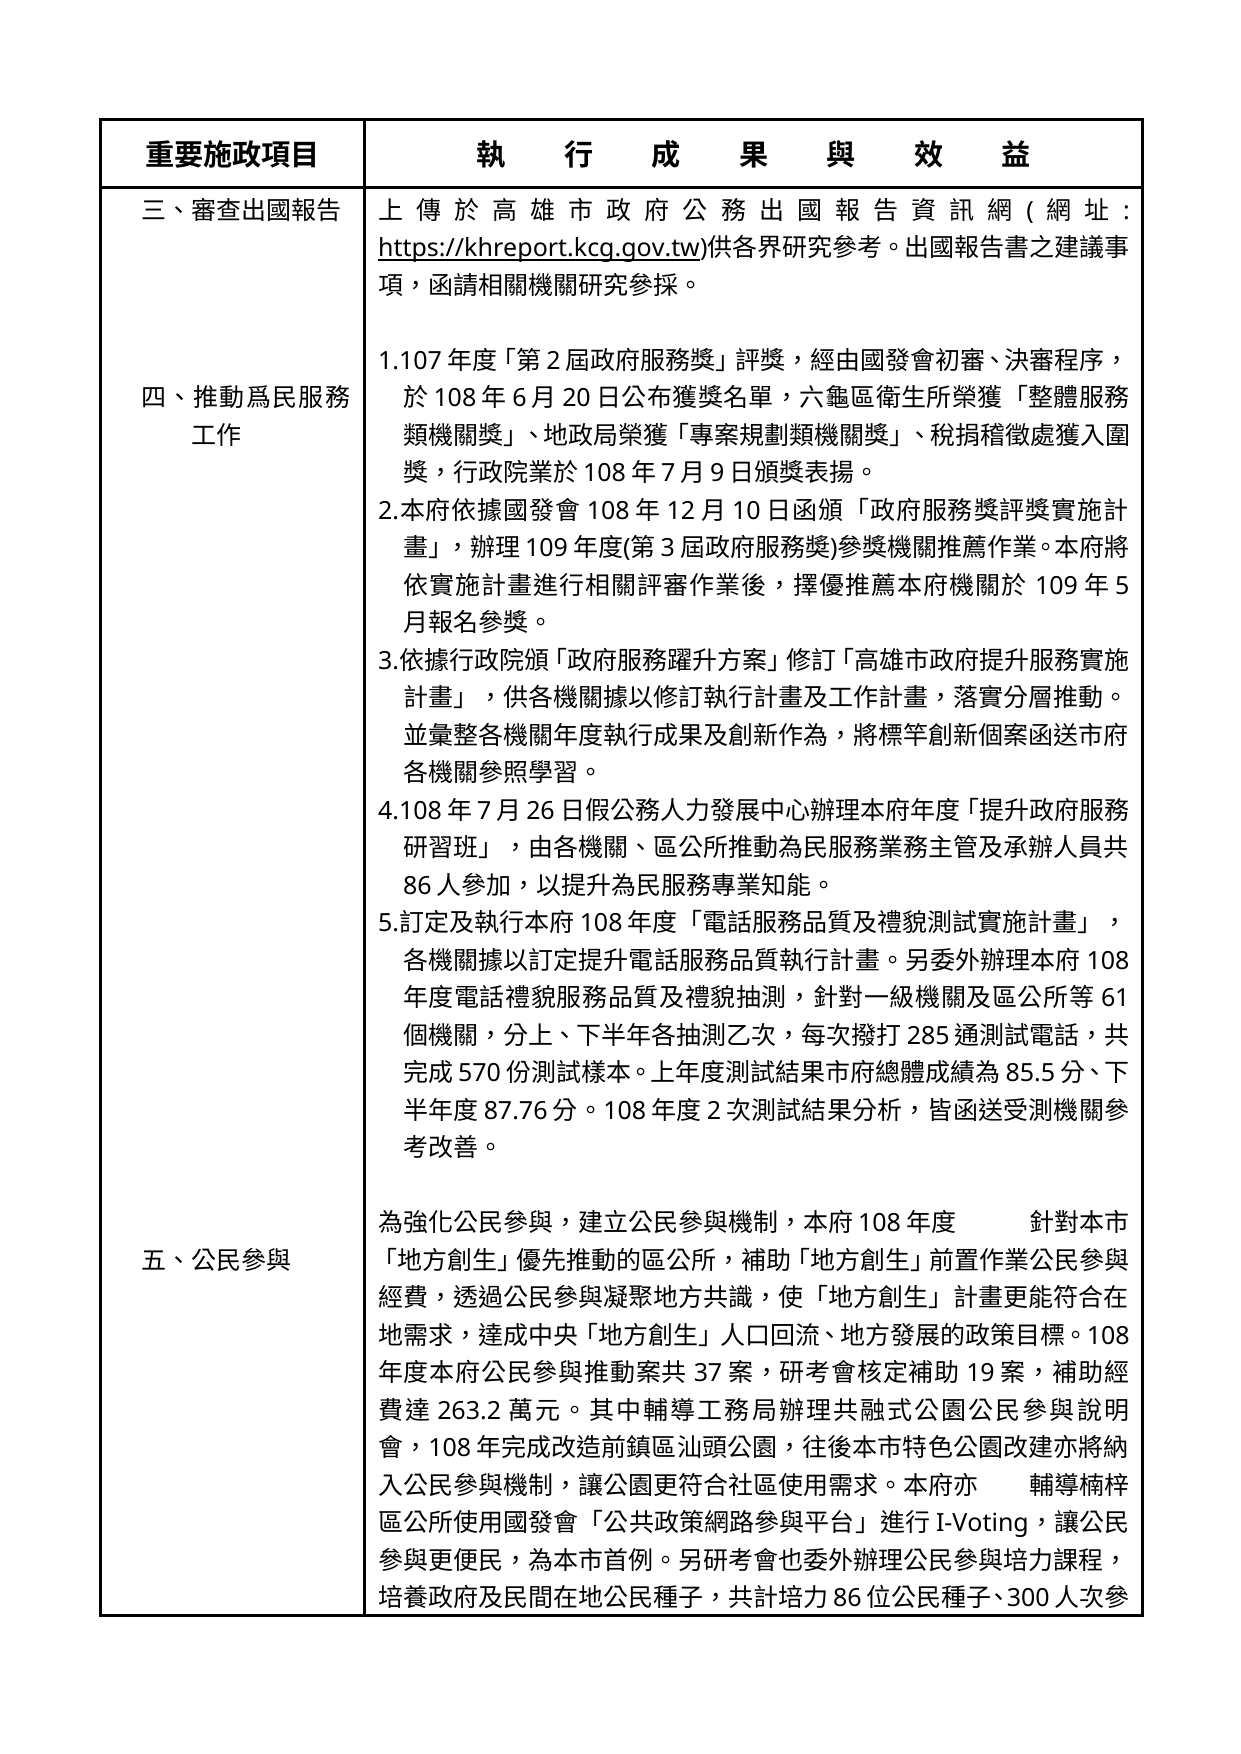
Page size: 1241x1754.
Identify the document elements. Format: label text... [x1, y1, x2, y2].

table_header 重要施政項目 [102, 121, 363, 186]
table_cell 為獎勵本府所屬機關學校之員工對於市政發展提出創新思維或興革建議，以提升行政效能，並強化公共服務品質，特訂定「高雄市政府市政創新提案評審獎勵要點」，推動本府市政創新提案。108年度各一級機關及區公所共薦送創新提案73案，經本府進行書面初審並遴聘府外專家學者代表及府內代表共7名組成評審小組，評選出優等獎3名、甲等獎18名、乙等獎25名、佳作獎5名，其中獲乙等獎以上之提案，由研考會函請各相關機關參採運用，並將獲獎報告上傳研考會「市政研究成果網」網站，提供線上查詢及運用。 107年度進行「1999萬事通巨量資料第二階段深化運用之研究」委託案，已於108年11月完成研究報告。108年共進行2件委託研究案，其中「高雄市政府行政業務委外之研究」業於109年2月完成研究報告驗收，另「高雄市與中國大陸東南沿海城市交流之研究」委託案業於109年3月完成研究報告核定。 為鼓勵為全國各大學博、碩士研究生關注在地發展，提供具體、深度的專業研究成果及建議，供市府團隊政策研訂及執行參考，特訂定「高雄市市政建設學位論文獎補助辦法」，凡論文主題以高雄市政為研究內容，均可依規定向本府研考會提出申請。108年度補助撰寫論文研究經費共5位；評獲優良學位論文獎勵者3位，獲獎論文並於市政會議頒獎。 1.完成「高雄市政府107年度施政績效成果報告」彙編，送監察院及相關機關參考。 2.完成高雄市議會第三屆第1次、第2次大會「高雄市政府施政報告」彙編，並函送市議會參考。 3.完成107年度「高雄市行政概況」光碟版編製，以「總述」、「政治建設」、「經濟建設」、「文教建設」、「社會建設」五大項目彙整各機關行政成果；以簡明扼要文字概述，佐以統計圖表及照片豐富內容，達到行銷目的。並將書冊光碟寄送中央機關、各縣市政府、各地圖書館，及上傳本府研考會網站，供各界及公眾自行下載運用。 依「高雄市政府公務出國報告作業要點」審查出國報告書，並將全文上傳於高雄市政府公務出國報告資訊網(網址: https://khreport.kcg.gov.tw)供各界研究參考。出國報告書之建議事項，函請相關機關研究參採。 1.107年度「第2屆政府服務獎」評獎，經由國發會初審、決審程序，於108年6月20日公布獲獎名單，六龜區衛生所榮獲「整體服務類機關獎」、地政局榮獲「專案規劃類機關獎」、稅捐稽徵處獲入圍獎，行政院業於108年7月9日頒獎表揚。 2.本府依據國發會108年12月10日函頒「政府服務獎評獎實施計畫」，辦理109年度(第3屆政府服務奬)參獎機關推薦作業。本府將依實施計畫進行相關評審作業後，擇優推薦本府機關於109年5月報名參獎。 3.依據行政院頒「政府服務躍升方案」修訂「高雄市政府提升服務實施計畫」，供各機關據以修訂執行計畫及工作計畫，落實分層推動。並彙整各機關年度執行成果及創新作為，將標竿創新個案函送市府各機關參照學習。 4.108年7月26日假公務人力發展中心辦理本府年度「提升政府服務研習班」，由各機關、區公所推動為民服務業務主管及承辦人員共86人參加，以提升為民服務專業知能。 5.訂定及執行本府108年度「電話服務品質及禮貌測試實施計畫」，各機關據以訂定提升電話服務品質執行計畫。另委外辦理本府108年度電話禮貌服務品質及禮貌抽測，針對一級機關及區公所等61個機關，分上、下半年各抽測乙次，每次撥打285通測試電話，共完成570份測試樣本。上年度測試結果市府總體成績為85.5分、下半年度87.76分。108年度2次測試結果分析，皆函送受測機關參考改善。 為強化公民參與，建立公民參與機制，本府108年度 針對本市「地方創生」優先推動的區公所，補助「地方創生」前置作業公民參與經費，透過公民參與凝聚地方共識，使「地方創生」計畫更能符合在地需求，達成中央「地方創生」人口回流、地方發展的政策目標。108年度本府公民參與推動案共37案，研考會核定補助19案，補助經費達263.2萬元。其中輔導工務局辦理共融式公園公民參與說明會，108年完成改造前鎮區汕頭公園，往後本市特色公園改建亦將納入公民參與機制，讓公園更符合社區使用需求。本府亦 輔導楠梓區公所使用國發會「公共政策網路參與平台」進行I-Voting，讓公民參與更便民，為本市首例。另研考會也委外辦理公民參與培力課程，培養政府及民間在地公民種子，共計培力86位公民種子、300人次參與課程。培力民間力量，未來可望成為本市發展公民參與的支援人力，落實公民治理的民主價值；建置本市公民參與成果網並隨時更新，行銷本府推動公民參與成果，落實開放政府的施政理念。 高雄地區的大專院校培育眾多人才與學術能量，為本市建設發展及提升城市競爭力不可或缺的助力。本府以「高雄的大學‧高雄的智庫」－大學校長與市長的會議為主軸，於108年6月間辦理第13次聯誼會議，邀請大學校長出席，並由本府相關局處首長列席，進行意見交流與對話，使城市與在地大學間連結更緊密，共同促進優質大高雄城市之建構。 本府108年3月22日至28日赴香港、澳門、深圳、廈門等城市交流，促成簽訂農、漁、醫療及油品等7張備忘錄（計13.2億元）及13張合約或協議（計38.81億元），總計52.01億元。農產品108年採購目標為25.4億元，迄12月已出貨8.1億元，合約及MOU執行率31%；另漁產品迄12月成績：出貨金額5,800萬元、出貨噸數達555多公噸。 為使本府相關機關了解目前兩岸政策、城市交流狀況、相關注意事項等，特於108年6月26日至27日辦理宣導說明會。 本府108年1月至12月共接待315場次、4,927人次，以經濟、文化、醫衛、教育、農漁業、觀光及社福等多元面向，吸引陸港澳人士前來本市觀摩考察。 已於108年4月完成本府107年度中程施政計畫策略績效目標執行成果統計(整體達成率95.8%)，並就各機關執行成果落後或超越預定目標值較多的績效指標，研提改善建議後函請檢討改善，以期持續提升整體施政績效。 另為規劃未來4年施政主軸，本府各機關已依市長施政理念、重要施政目標及未來發展策略，研訂108至111年度中程施政計畫，並於108年6月核定實施，以達成「打造高雄 全台首富」的施政目標。 108年2月20日、2月21日辦理「重要施政計畫先期作業研習班」，本府各機關共計85人參加研習。 配合中央109年度重大公共建設計畫指定10億元以上計畫的審查期程，本府已於108年1月25日完成「高雄環狀輕軌建設案」府內審查會議，並由捷運局於108年2月15日將計畫書函送交通部進行審議。 依據「高雄市政府年度重要施政計畫先期作業要點」，辦理本府109年度重要施政計畫先期作業。本府109年度重要施政計畫先期作業各機關提報總經費需求(含基金、中央補助等)487億元，於108年5至6月召開22場次初審會議、7月辦理5次現勘、8月完成預算平衡，經審議核列本府公務預算94.28億元、基金預算62.53億元。 參酌行政院109年度施政方針，配合市長政策、指示及各機關年度業務發展需要，分別釐定本府109年度各項施政目標與各部門施政要項。 函請本府各機關依據109年度施政綱要研提109年度施政計畫(草案)，於108年9月9日完成彙編函送市議會。配合市議會審定市府總預算結果，再辦理施政計畫內容修正，核定本已於108年12月31日函送市議會、審計處查照及各機關作為施政之準據。 1.108年度施政計畫列管項目係依據「高雄市政府列管計畫評鑑要點」及「高雄市政府所屬各機關108年度施政計畫選項列管作業規定」辦理，截至108年12月底計列管重大施政計畫126案。 2.各列管計畫執行單位依期編製作業計畫報送本府研考會審查，並依「高雄市政府列管計畫評鑑要點」規定，每月提送執行進度，經彙整後編製月分析報告，供各機關參考。截至108年12月底各機關執行情形如次： (1)完成或進度落後未滿5%者73項，占57.9%。 (2)進度落後5%以上者53項，占42.1%。 3.於年度結束後依據「高雄市政府列管計畫評鑑要點」規定，擬訂年終考核實施計畫進行考核，107年度年終考核結果為: (1) 甲等：46案，佔28.93%。 (2) 乙等：113案，佔71.07%。 1.依據「高雄市政府所屬事業機構年度考核要點」辦理本府「107年度所屬事業機構經營績效考核」，於108年7月30日、8月6日辦理輪船公司及動產質借所複評作業，並於108年10月編印「高雄市政府所屬事業機構107年度經營績效考核報告」函送各相關主管機關及受考核機關參考。 2. 輪船公司及動產質借所考核成績均列甲等。 本府108年度基本設施補助經費為37.1億元，列管案件數148案，計召開四次公共工程督導會報檢討解決遭遇問題，截至12月底止，已結案解除列管案件數142案，整體預算執行率達98.95%，剩餘尚未執行完畢案件(6案)將繼續列管。 本府道安工作地方初評，已於108年1月21、25日辦理書面審查及綜合座談，經與會外聘委員逐一審視，評定各項計畫成績並提出改進建議事項，共計列管各機關委員建議事項辦理情形47案，各機關均已參採，並已於108年11月8日第9次道安大會決議解除列管。 1.為加強統計分析本府公文處理時效，每月依第二代公文整合系統彙整各機關一般公文、立委質詢、人民申請、人民陳情、訴願、專案管制、監察案件等七大類公文統計分析結果，並函請各機關檢討改進。 2.本府公文查訪小組為瞭解部分一、二級機關及區公所文書處理與公文管理系統之執行概況，於108年7月24日至8月19日止進行公文查訪，計訪視鳳山區公所、六龜區公所、杉林區公所、內門區公所、大社區公所、中區資源回收廠、殯葬管理處等7個機關，針對訪視結果提出建議供各該機關參考。 1.本市議會決議議員提案事項，均由各業務主管機關辦理後函復市議會，並副知提案議員及本府研考會。 2.本府研考會針對市議會議員提案執行情形予以彙編，經統計市議會第三屆第二次定期大會計660件，其中內政類62件、社政類38件、財經類50件、教育類73件、農林類90件、交通類87件、衛生環境類58件、工務類196件及法規類6件。 為建立有效之計畫管考並提升公共工程品質及進度管控，本府依政府採購法相關規定成立「工程施工查核小組」(以下簡稱查核小組)，辦理公共工程督導與查核業務。 查核小組秉持公正、專業及輔導的原則，每月以不預先通知方式針對工程品質及進度辦理查核。108年度共計查核137件工程案；複查11件，查核件數為法定查核件數(68件)之201%。 108年度獲工程會頒發查核小組績效考核成績為優等－全國第五名。 本府查核小組為督促各機關落實「公共工程標案管理資訊系統」填報作業，建立管控機制，並依本府工程施工查核小組查核補充規定，積極控管各機關於每月6日前至該系統更新各標案之每月執行進度， 108年1月至12月標案管理系統每月填報率皆為100%。 本府查核小組每月皆辦理工程標案進度書面查證(20件以上)，對於進度落後案件，優先辦理查核，並就施工中所發現之缺失督促承包商改進；如遇有需協調解決之困難問題，則邀集相關單位協商處理，督促主辦機關迅速有效解決，對於工程之進度、品質具有裨益。 1.建立本府完整通報系統 (1)本府安排專人接聽全民督工專線，隨時追蹤管考，為符個資法相關規定，本府加強宣導應由主辦機關自行聯繫通報人。 (2)本府主動控管辦理期程，確認改善情形，如須展延改善期程，則依規定同意展延。 (3)改善成果均由本府工程施工查核小組之工程人員確認，確認完成改善後才予以結案。 2.建置協調及整合機制平台 經統計108年度計有2件通報內容涉職安事項，除通知工程主辦機關積極改善外，亦請相關機關依權責辦理。 3.通報案件追蹤情形 (1)本年度有19件填報滿意度，均為滿意，比例達100%。另訂有「本府因應全民督工改善情形民眾不滿意案件之處理機制」，針對不滿意案件再進一步瞭解與處理。 (2)109年1月17日召開108年度「全民監督公共工程」辦理情形檢討會議，邀請108年度受通報件數較多工程及應精進案之主辦機關進行檢討。 4.特殊績效表現 (1)本年度針對督工案共計查核21件工程，查核率達32.8%。 (2)本年度本府請高雄市有線電視刊播跑馬燈，以及交通局於大、小型CMS及停車場電子看板，分別於上下年度各宣導全民督工通報專線暨網路通報系統1次。 (3)本市民眾聚集處刊播LED電子看板宣導標語。 (4)對大專院校學生簡介查核實務暨宣導全民督工業務。 5.績效優異 108年度獲工程會頒發全民督工督辦績效成績為「優等」。 為提升本府工程人員專業知能，於108年度辦理機關提升工程人員品質教育訓練課程12場，以期有效提升本府工程人員及承攬廠商素質，並促進工程經驗交流與借鏡： 1.108年3月8日與人發中心合辦「路面工程品質管理實務班」教育訓練，計有48人參加。 2.108年3月13日與海洋局合辦「108年度第1次工程監造計畫、品質計畫審查及人員培訓專案-蚵子寮漁港碼頭及景觀改造工程」教育訓練，計有25人參加。 3.108年4月24日與新工處合辦「108年度第2次工程監造計畫、品質計畫審查及人員培訓專案-高雄市濱海聯外道路開闢工程（北段道路0K~2K+100）（第一期）」教育訓練，計有27人參加。 4.108年6月12日與教育局合辦「補強工程施工重點及查核常見缺失」教育訓練，計有88人參加。 5.108年6月14日與人發中心合辦「常見行道樹認識、選擇與維護研習班」教育訓練，計有47人參加。 6.108年8月9日與土開處合辦「108年度第3次工程監造計畫、品質計畫審查及人員培訓專案-高雄市第92期市地重劃工程」教育訓練，計有35人參加。 7.108年8月29日辦理「108年度品質預警機制」教育訓練（第一場），計有105人參加。 8.108年8月30日與民政局合辦「108年度民生工程實務」教育訓練（第一場），計有83人參加。 9.108年9月7日與民政局合辦「廳舍延壽計畫-制震工法查核重點與常見缺失及鋼結構施工實務」教育訓練，計有106人參加。 10.108年11月1日與高雄市工程技術顧問商業同業公會合辦108年度「民生工程設計及監造實務」教育訓練，計有100人參加。 11.108年12月5日辦理「108年度品質預警機制」教育訓練（第二場），計有109人參加。 12.108年12月19日與民政局合辦「108年度民生工程實務」教育訓練（第二場），計有62人參加。 聯合服務中心設立於市府四維行政中心一樓，係為民服務單一窗口，提供民眾貼心服務及多元反映管道，包括面對面、電話、網路(市長信箱)、書面及傳真等陳情方式，並透過線上即時服務系統嚴謹管考各機關人民陳情案件之處理。各類服務成果如下： 1.人民陳情受理 提供民眾電話、臨櫃、網路(市長信箱)、書面及傳真的多元反映管道，並由「線上即時服務系統ServiceOnline」，後送承辦機關處理，自108年1月至12月服務案件數為212,642件(含市長信箱1,779件及人民陳情210,863件)。 2.法律諮詢 為實踐「幸福大高雄」承諾，並貫徹「高高平」及「權益從優」原則，因應大高雄地區法律服務之需求，高雄市政府除四維行政中心外，並於本市三山(鳳山、旗山、岡山)區公所，提供免費法律諮詢服務，自108年1月至12月受理法律諮詢服務共14,868人次。 3.保健服務 提供市民測量血壓服務，服務時間為每週一至週五上午8：00至下午17:30，自108年1月至12月計服務467人次。 4.本府話務中心營運成效 (1)24小時不打烊全年無休服務 本府話務中心自98年10月1日正式改採1999免付費電話以來，話務處理量大幅提升，統計話務中心108年1月至12月電話總處理量計860,940通，平均每月計71,745通，服務滿意度調查平均為98.1%。其中諮詢類案件佔總進線處理量37.52%，線上立即回覆率為99.84％；錄案後送案件佔總進線處理量33.10%，其他類案件佔29.38%。 (2)落實弱勢優先進用身障人員 本府話務中心目前話務座席為33座席，人力為47-50人，提供市民更優質更便捷之服務。另克服萬難，落實市長「弱勢優先」原則，於1999進用中、重度身障及視障客服人員達25%。 (3)提供全時服務、排除立即危險 本府話務中心除提供24小時線上即時服務外，並建置派工通報系統，針對民眾反映需立即處理案件如：路面坑洞、路樹傾倒、路燈故障、交通號誌故障…等可能危險事項進行立即排除之處理。話務中心於接獲民眾反映前揭案件時，於第一時間以電話及線上系統同步通知權責機關迅速處理，並依據不同類型案件要求各機關於4小時內處理，並回報處理情形，希望提供市民一個安全舒適的居住環境。自108年1月至12月，受理民眾派工通報案件計97,040件，平均每月8,087件，大幅提升案件處理成效。 (4)用心體恤大高雄市民1999服務不中斷 民眾進線1999通報緊急重大案件，或因公共工程施工造成民眾意外受傷事件，皆全年無休第一時間積極投入現場協助救災救難之協調聯繫與處理，期能及時搶救市民於危急當中，維護市民生命財產之安全；並針對民眾建議需迫切處理之各項公共工程協助了解需求並督促機關儘速積極辦理。 5.推出「高雄一指通APP應用程式」 為強化服務品質，擴充多元服務管道，已完成開發APP應用軟體，於104年完成應用軟體升級，改版為高雄一指通雲端版，並於106年6月再次改版，以更便捷、迅速方式提供市民立即反映緊急案件，以提升案件處理效能，持續提供民眾派工通報、市長信箱、主動推播市政新聞、活動資訊、交通資訊、里民防災等多項功能，目前已被廣泛下載運用，截至108年12月份一指通APP總下載量達46,857次，另自108年1至12月所累計進線之市長信箱案件1,878件、派工報修案件21,521件，確實發揮擴大服務層面之效果。 6.結合智能AI技術推出1999「智能客服」機器人 1999市民服務專線，為了強化智慧治理，首度結合AI技術，自107年11月6日起推出1999「智能客服」機器人，透過文字交談，讓市民朋友在網路端就可以得到市政相關問題的回答，目前可回答交通、環保、稅捐、地政、社會、衛生等類別的問題，自108年1月至12月計有使用AI客服次數6,534人、實際問答數23,780件、順利回答比率80.0%。 1.研擬本市科技資訊推動方向及市民智慧生活服務，並召開「科技資訊導入市政治理座談會」及「研商推動高雄市民卡座談會」，將專家學者提供寶貴意見納入規劃。 2.依哈瑪星社區建置智慧路燈之經驗，於中華五路試驗智慧儲能系統，利用夜間充電、日間供電的儲能設備，解決路燈桿上的物聯網設備日間用電之需求。 3.本府與南部縣市以跨域合作的方式，共同研提需求，爭取前瞻建設「普及智慧城鄉生活應用」計畫，廠商依地方政府需求向經濟部申請補助預算方案，共同發展跨域性智慧城市數位生活應用服務。108年新增本府單獨提案1案，目前累計通過本府主導聯合提案3案及單獨提案2案，共5項提案皆執行中，另108年底新增4項提案，現正進行廠商徵案審查中。 4.辦理本府智慧城市展及資訊月活動，讓民眾及各界瞭解本府各項智慧建設與服務推動情形，行銷本市智慧城市發展的成果，提高民眾的認同感。 5.辦理AI四部曲計畫，透過產業出題、新創解題、人才培育及新創扶植方式，協助產業與本府機關提出41個AI應用需求問題，並召募全國62個新創團隊提出102個解決方案，讓企業瞭解導入數位科技升級優勢，同時創造科技市場需求，吸引新創人才到高雄創業就業。 重建本府既有「機關資訊共享平台系統」、「跨機關便民服務資訊平台-通報傳遞系統」二項系統，以API技術串接取得戶政資料、地政資料、社政資料以及稅捐資料，且相關API皆上架至城市資料平台供其他機關單位申請使用。 所開發與民眾個人資料有關的API未來亦可配合個人化數位服務機制，擴大提供相關數位服務個人化應用，建構以民為本的創新服務。 訂定城市資料平台資料集核心語彙、共通語彙及3大業務領域語彙(觀光、農業、防災)、知識本體，建立資料間彼此的關聯，符合資料開放格式4星級以上標準，提昇整體資料服務介接及應用，目前API上架總數達303筆；另針對API管理如人員異動、引用解除、資安防護如導入自然人憑證驗證、日誌稽核及IOT資料清洗(如數值合理化)，進行相關提昇及優化。 建置主題式數據地圖模板，提供本府各機關依需求針對一般性及空間性資料進行統計分析，集合相關數據指標，實作主題性數據地圖，另外也辦理PowerBI工作坊，培訓本府機關自行製作視覺化議題能力，本府共累計已建置安全、市政、觀光、防洪、路平、不動產、農漁業及衛生環境等8大類74個視覺化主題議題，例如全般刑案破獲率、預算視覺化、高雄港郵輪船期、清淤長度累計、道路改善及新闢狀況、不動產交易統計分析、農漁產外銷、空氣盒子監測資訊等議題。 於本府四維行政中心一樓中庭設置市政儀表板互動體驗區，讓民眾藉由體感互動手勢實地操作「市政儀表板」系統，不但體驗有趣的互動科技，也從中了解本府108年度各項政策實施績效，形成「找的到、看的到、摸的到」的有感市政服務。 本府全球資訊網配合本府資訊政策移轉至虛擬環境，同時增修系統功能有：導入本府搜尋引擎提供站內搜尋功能、整合本府防災資訊整合平台，讓防災資訊達到一處登錄，多處平台即時發布、英文版首頁版型改版、提供各機關自行審稿發布最新消息功能等；另外也將AQI空氣品質資訊擴大於本府所屬機關網站呈現。 擴充本府單一帳號平台認證機制，包含動態密碼、多因子驗證機制及行動設備專用認證機制，以加強本府員工使用單一認證的安全性及便利性；並針對府外人員，提供應用系統介接使用自然人憑證、google與facebook認證，提升本府各應用系統的應用彈性。 「全府搜尋引擎平台」功能提升，以擴大搜尋範圍及提升查找效率與便利性，包含擴充語意分析，提供搜尋內容推薦、以文找文；優化搜尋介面，搜尋結果頁面以分類樹目錄呈現；建立輸入搜尋關鍵字自動提示，讓使用者在開始輸入搜尋關鍵字時，系統即提示未完成關鍵字可能選項，供使用者選取。 整合本府各局處的ArcGIS Server，建置本府GIS私有雲，以提供府內機關所需圖資服務，達到資源共享的目的。同時，建立本府共用性地理資訊系統平台，對內提供本府各機關共享共用，對外提供市民優質的地理資訊服務。 針對垃圾郵件及電子郵件系統作業系統版本升級，以強化資訊安全，並提供更具彈性的電子郵件帳號建立機制，讓系統管理者可不受人事建檔限制提早建立電子郵件帳號，以因應實務操作需要。 為培育高雄在地優秀的網頁設計人才，本府與大專院校合作，提出以高雄市政府對外服務網站為實證場域，提供學校於此進行網站檢核，讓學生瞭解政府在營運網站時有哪些相關規範，透過實際的參與操作，培養學生成為優質網頁程式設計師，108年由高雄大學、正修科技大學及樹德科技大學等3所大學114位學生參與檢核238個網站，產出檢核報告供本府各機關參考以持續提升網站經營績效。 1.汰換本府基層機關老舊電腦設備計1,833台，並擴大電腦安裝防禦進階攻擊的防護軟體授權，彌補防毒軟體僅能防護已知病毒之不足，對未知惡意程式或網路攻擊能有效防範，並能降低端點遭受駭客植入後門之風險。 2.維運區域聯防平台系統，擴大納入所屬機關 (1)持續維運SOC區域聯防監控系統，使高雄市政府、屏東縣政府、臺東縣政府及澎湖縣政府形成完整區域防護網，達到區域防護成效。 (2)資安監控及防護，擴大納入本府所屬警察局、消防局、衛生局、文化局、環保局、稅捐處等6個駐外機關。 (3)持續透過資安情資分享平台，介接國家資安聯防體系，透過情資格式標準化與系統自動化之分享機制，與外界達到快速且正確傳遞分享資安威脅情資，並經由防護規則自動派送系統，自動化派送防護規則至資安防護設備，即時攔阻攻擊，降低整體區域資安事件產生之機率。 (4)建立資安事件快速應變團隊，降低資安事件產生之影響及範圍。 (5)透過弱點掃瞄共用平台，以自動化排程進行掃瞄，有效掌握網站存在的弱點或漏洞，提早發現加以修補，提升資安防護，減少駭客入侵管道。 3.完成38個戶政事務所納入本府行政網路之內，統一由本府資安設備加強防護以降低網路惡意攻擊。 4.汰換本府機房核心區域老舊對外網路交換器，提升市府網路效能，確保市府網路穩定。 推動本府主機虛擬化，減少機房主機數量、伺服器採購成本，降低電力與空調需求，提昇節能與效率。亦提供資訊系統資料災害復原及支援不同作業平台、線上資料庫之備份，進行重複資料刪除與壓縮，以確保資料毀損時可迅速回復並減少災難復原的時間。108年度已提供本府各單位100台虛擬主機服務，節省伺服器採購成本約376萬元，每年電費約190萬元。 [366, 189, 1141, 1614]
table_cell 壹、研究發展 一、推動研究發展工作 (一)市政創新提案 (二)專題委託研究 (三)獎補助博、碩士論文 二、彙編各項工作報告 三、審查出國報告 四、推動爲民服務工作 五、公民參與 六、大學校長與市長聯誼會 七、大陸事務 貳、綜合計畫 ㄧ、市政計畫審查與評估 (一)推展市政建設中程計畫 (二)推動年度重要施政計畫先期作業 二、策定年度施政計畫 (一)策訂施政綱要 (二)審編施政計畫 參、管制考核 一、列管計畫評核 (一)施政計畫評核 (二)市營事業機構年度考核 (三)基本設施補助計畫案件列管 (四)道路交通安全業務督導考核 二、公文處理督導考核 三、議會議決案辦理情形彙整 肆、工程查核 一、公共工程品質查核 二、標案管理系統控管 三、公共工程進度追蹤管制及查核 四、全民督工 五、辦理工程教育訓練 伍、為民服務-聯合服務業務 陸、資訊業務 一、資訊整合規劃設計與推廣 (一)推動本市智慧城市發展 二、市政網站及郵件服務管理 (一)整合跨機關資料落實智慧化服務應用 (二)精進資料開放，擴大視覺化服務範圍 (三)提升便民服務及行政效能 三、機房網路及資安防護 完備資安防護設施，強化資安區域聯防 提升系統彈性運用，達成資源共享與節能 [102, 189, 363, 1614]
table_header 執 行 成 果 與 效 益 [366, 121, 1141, 186]
